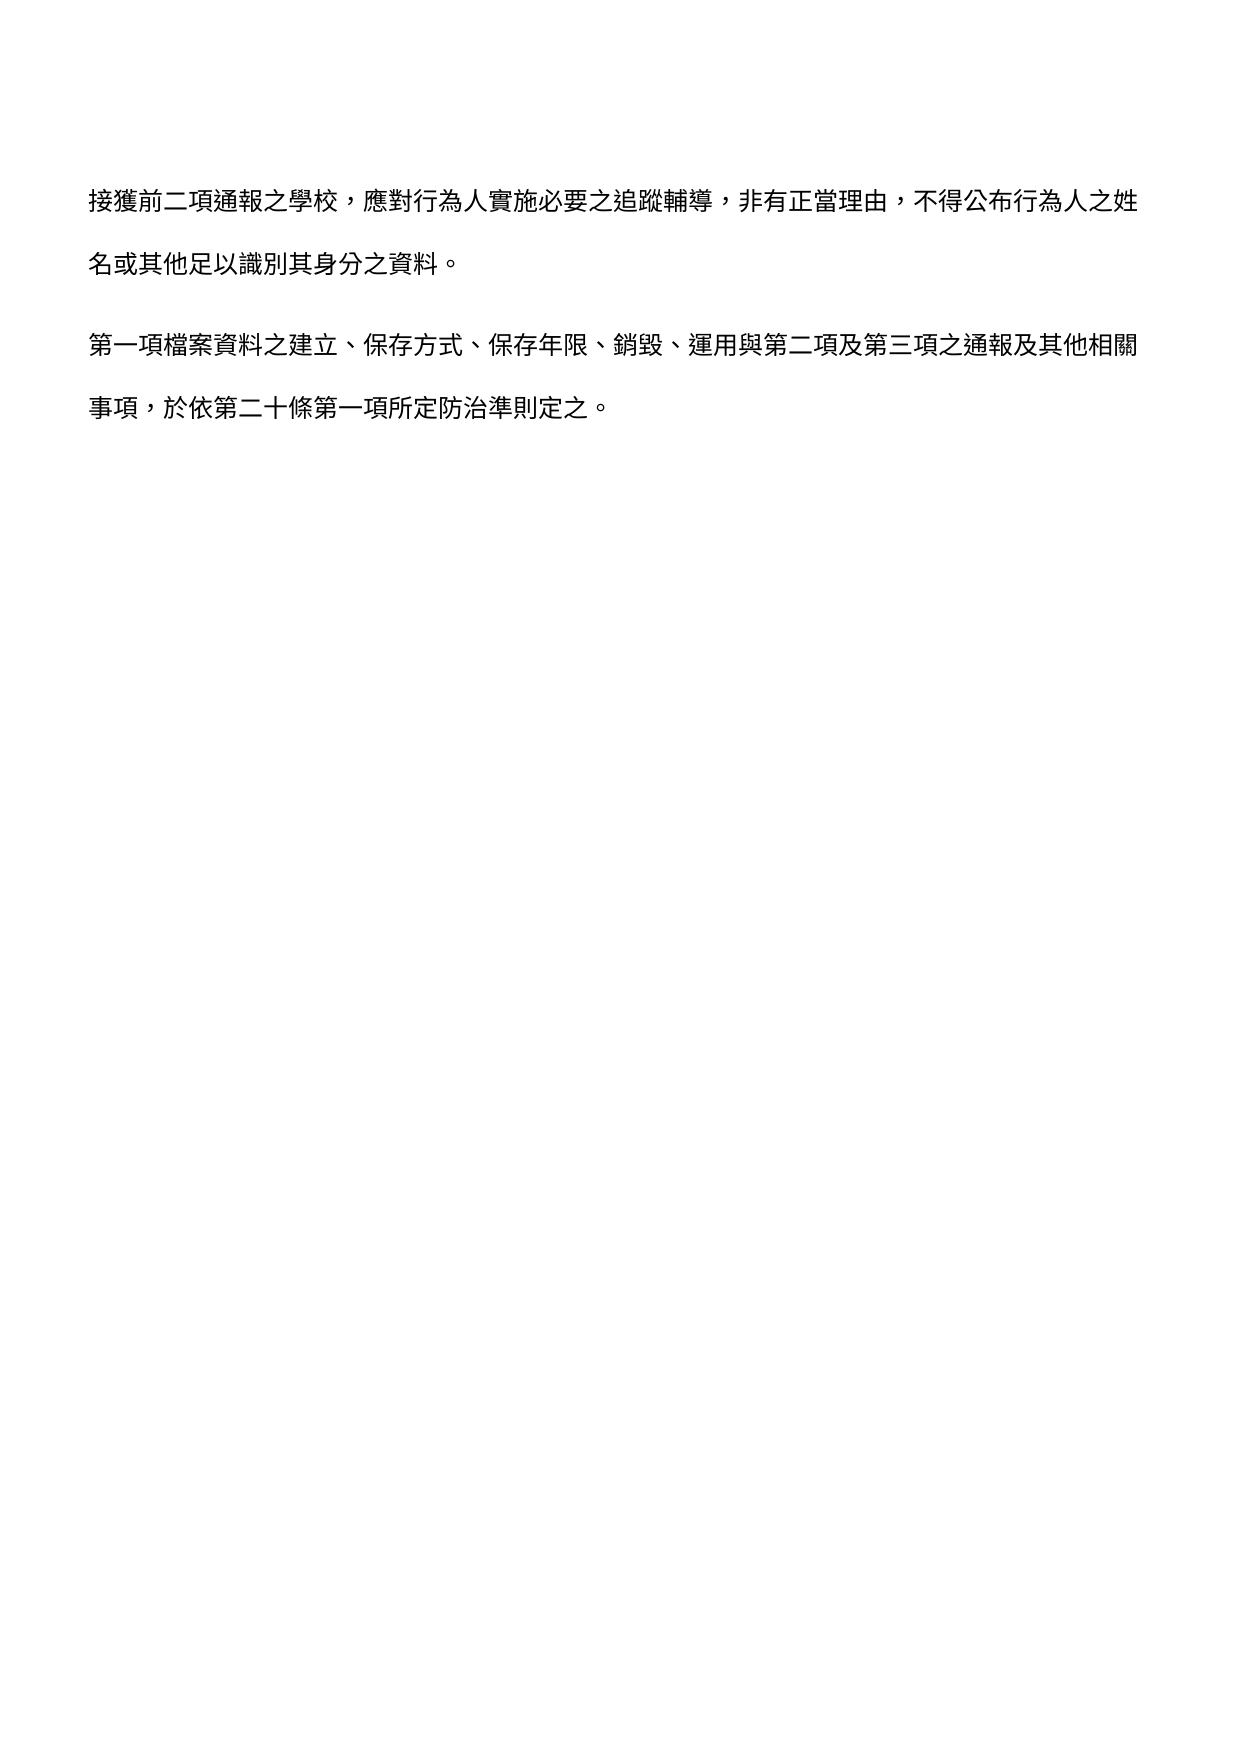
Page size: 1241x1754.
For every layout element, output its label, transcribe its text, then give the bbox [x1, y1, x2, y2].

text 接獲前二項通報之學校，應對行為人實施必要之追蹤輔導，非有正當理由，不得公布行為人之姓名或其他足以識別其身分之資料。 [89, 158, 1152, 283]
text 第一項檔案資料之建立、保存方式、保存年限、銷毀、運用與第二項及第三項之通報及其他相關事項，於依第二十條第一項所定防治準則定之。 [89, 302, 1152, 427]
